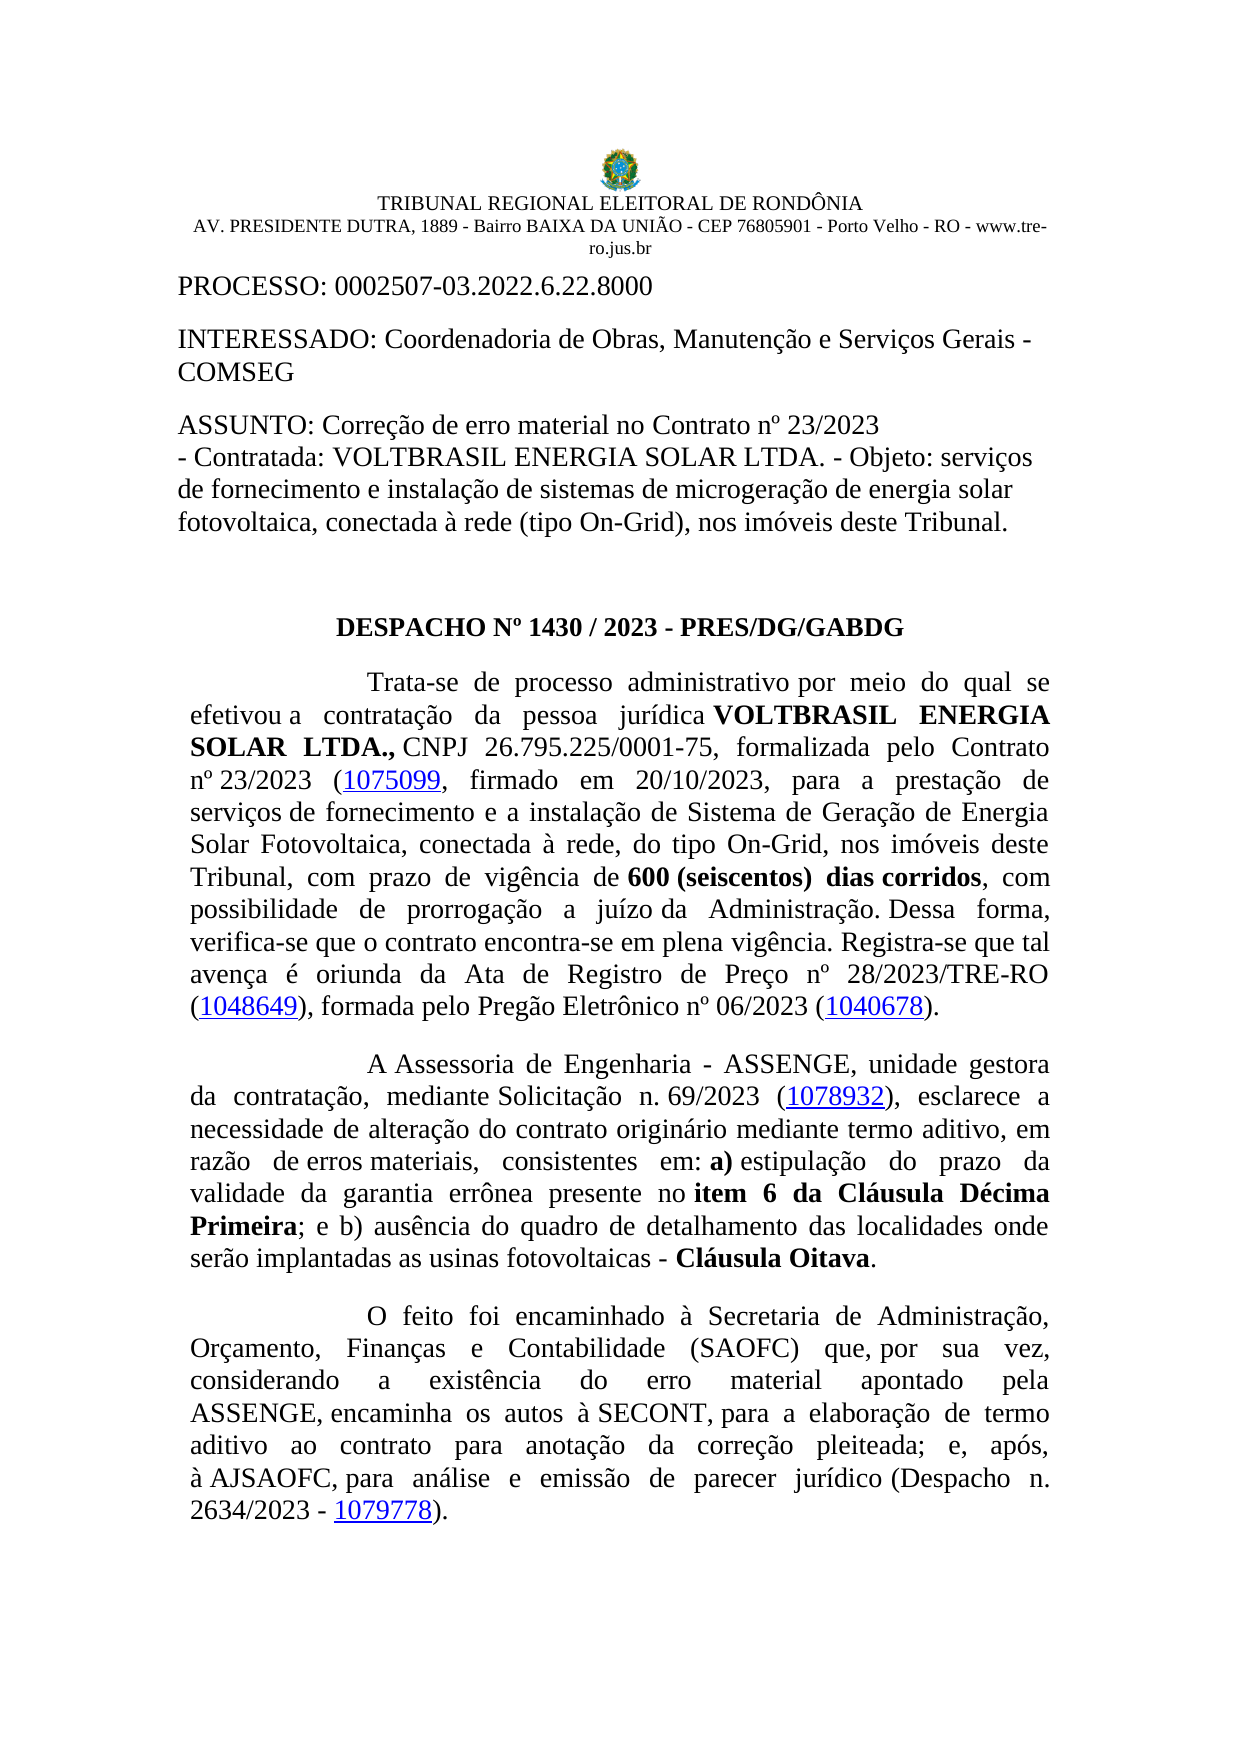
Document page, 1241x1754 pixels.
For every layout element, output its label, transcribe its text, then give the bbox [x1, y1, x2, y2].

text O feito foi encaminhado à Secretaria de Administração, Orçamento, Finanças e Contabilidade (SAOFC) que, por sua vez, considerando a existência do erro material apontado pela ASSENGE, encaminha os autos à SECONT, para a elaboração de termo aditivo ao contrato para anotação da correção pleiteada; e, após, à AJSAOFC, para análise e emissão de parecer jurídico (Despacho n. 2634/2023 - 1079778). [190, 1299, 1051, 1525]
text Trata-se de processo administrativo por meio do qual se efetivou a contratação da pessoa jurídica VOLTBRASIL ENERGIA SOLAR LTDA., CNPJ 26.795.225/0001-75, formalizada pelo Contrato nº 23/2023 (1075099, firmado em 20/10/2023, para a prestação de serviços de fornecimento e a instalação de Sistema de Geração de Energia Solar Fotovoltaica, conectada à rede, do tipo On-Grid, nos imóveis deste Tribunal, com prazo de vigência de 600 (seiscentos) dias corridos, com possibilidade de prorrogação a juízo da Administração. Dessa forma, verifica-se que o contrato encontra-se em plena vigência. Registra-se que tal avença é oriunda da Ata de Registro de Preço nº 28/2023/TRE-RO (1048649), formada pelo Pregão Eletrônico nº 06/2023 (1040678). [190, 666, 1051, 1022]
text A Assessoria de Engenharia - ASSENGE, unidade gestora da contratação, mediante Solicitação n. 69/2023 (1078932), esclarece a necessidade de alteração do contrato originário mediante termo aditivo, em razão de erros materiais, consistentes em: a) estipulação do prazo da validade da garantia errônea presente no item 6 da Cláusula Décima Primeira; e b) ausência do quadro de detalhamento das localidades onde serão implantadas as usinas fotovoltaicas - Cláusula Oitava. [190, 1047, 1051, 1274]
text INTERESSADO: Coordenadoria de Obras, Manutenção e Serviços Gerais - COMSEG [177, 322, 1063, 387]
text Despacho Nº 1430 / 2023 - PRES/DG/GABDG [177, 611, 1063, 643]
text TRIBUNAL REGIONAL ELEITORAL DE RONDÔNIA [177, 191, 1063, 215]
text AV. PRESIDENTE DUTRA, 1889 - Bairro BAIXA DA UNIÃO - CEP 76805901 - Porto Velho - RO - www.tre-ro.jus.br [177, 215, 1063, 258]
text ASSUNTO: Correção de erro material no Contrato nº 23/2023 - Contratada: VOLTBRASIL ENERGIA SOLAR LTDA. - Objeto: serviços de fornecimento e instalação de sistemas de microgeração de energia solar fotovoltaica, conectada à rede (tipo On-Grid), nos imóveis deste Tribunal. [177, 408, 1063, 537]
text PROCESSO: 0002507-03.2022.6.22.8000 [177, 269, 1063, 301]
